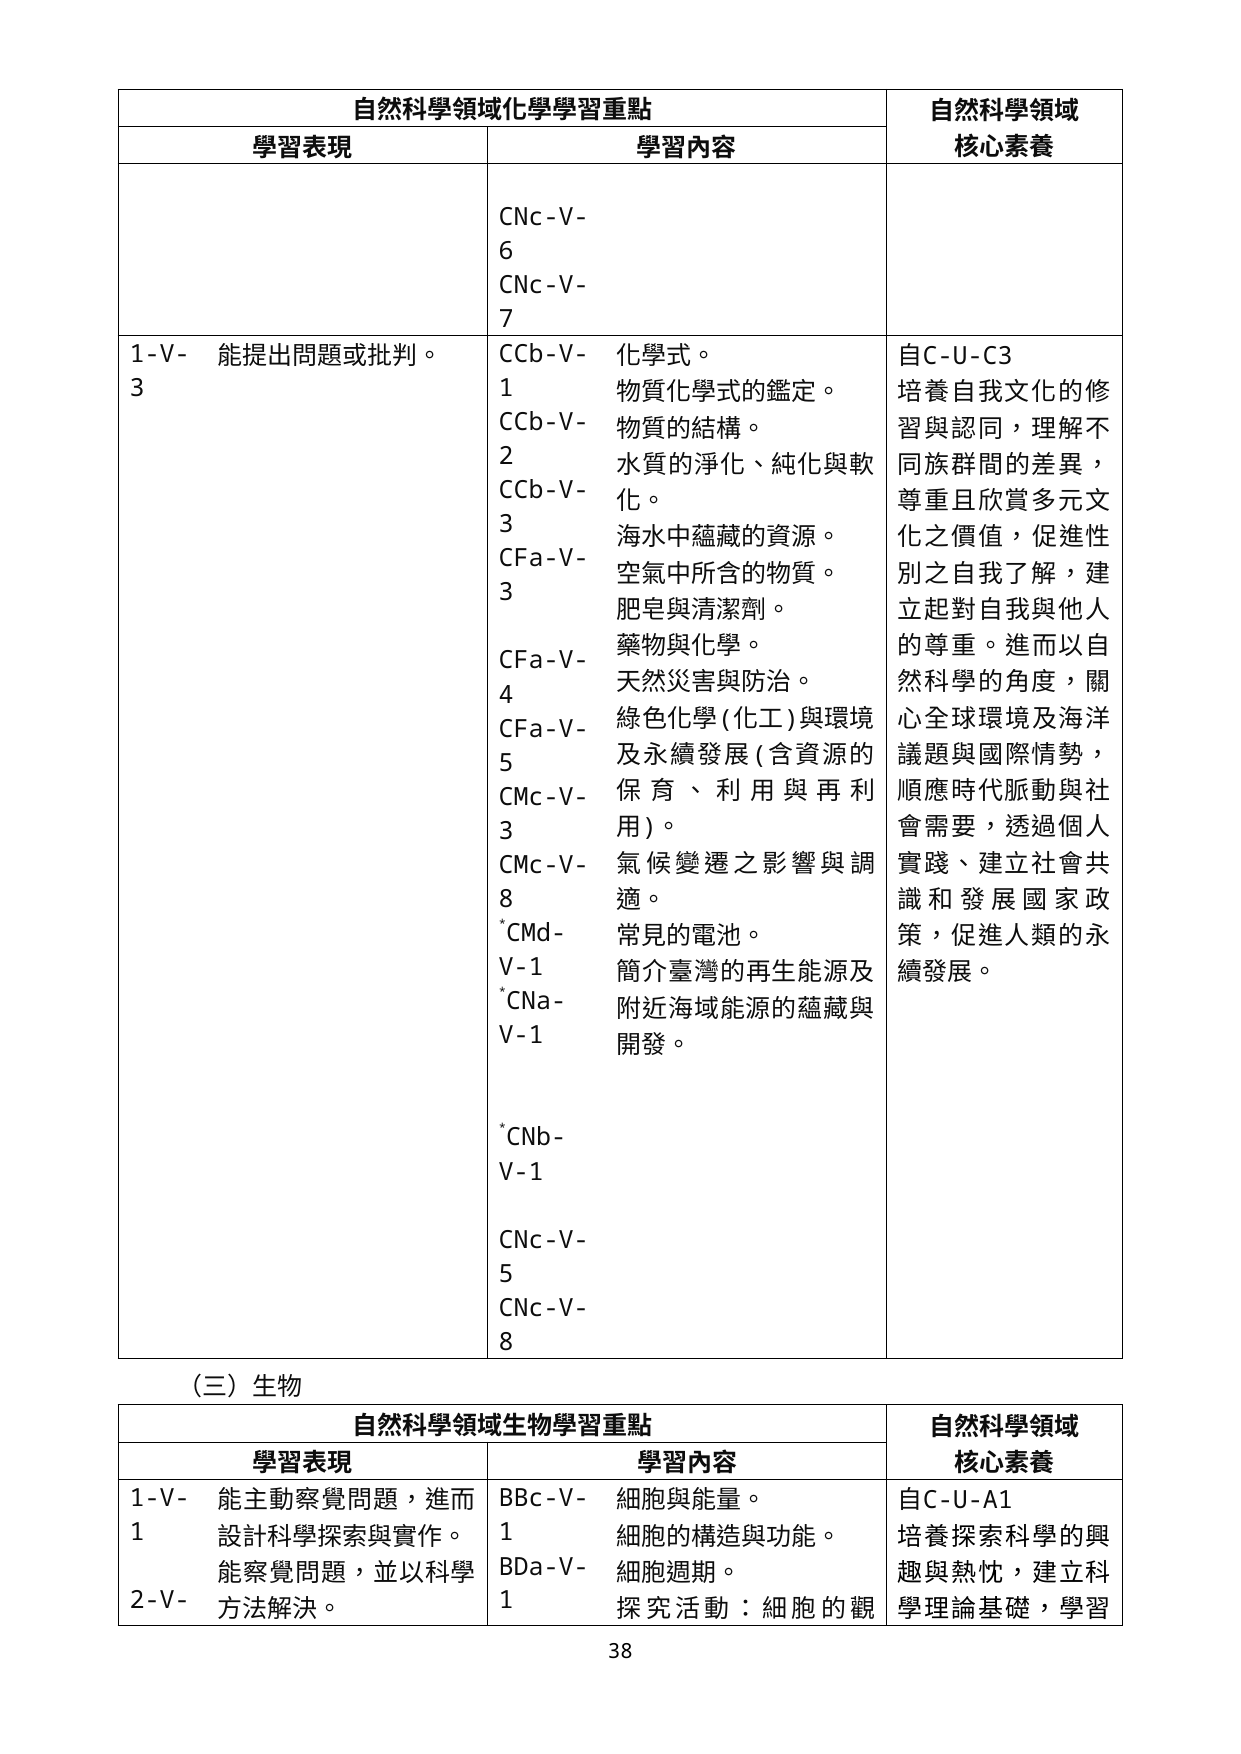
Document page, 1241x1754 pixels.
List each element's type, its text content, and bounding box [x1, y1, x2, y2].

table_cell 1-V-1 2-V- [119, 1480, 206, 1625]
table_cell 學習內容 [488, 1443, 886, 1479]
table_cell CCb-V-1 CCb-V-2 CCb-V-3 CFa-V-3 CFa-V-4 CFa-V-5 CMc-V-3 CMc-V-8 *CMd-V-1 *CNa-V-1 *CNb-V-1 CNc-V-5 CNc-V-8 [488, 336, 605, 1357]
table_header 自然科學領域 核心素養 [887, 1405, 1122, 1479]
table_cell 1-V-3 [119, 336, 206, 1357]
table_cell 自C-U-A1 培養探索科學的興趣與熱忱，建立科學理論基礎，學習 [887, 1480, 1122, 1625]
table_cell 自C-U-C3 培養自我文化的修習與認同，理解不同族群間的差異，尊重且欣賞多元文化之價值，促進性別之自我了解，建立起對自我與他人的尊重。進而以自然科學的角度，關心全球環境及海洋議題與國際情勢，順應時代脈動與社會需要，透過個人實踐、建立社會共識和發展國家政策，促進人類的永續發展。 [887, 336, 1122, 1357]
table_cell BBc-V-1 BDa-V-1 [488, 1480, 605, 1625]
table_cell 能提出問題或批判。 [206, 336, 487, 1357]
table_cell 學習內容 [488, 127, 886, 163]
table_cell [605, 164, 886, 334]
table_cell 學習表現 [119, 127, 487, 163]
table_cell [206, 164, 487, 334]
text （三）生物 [177, 1359, 1122, 1404]
table_header 自然科學領域化學學習重點 [119, 90, 886, 126]
table_cell 學習表現 [119, 1443, 487, 1479]
table_cell 細胞與能量。 細胞的構造與功能。 細胞週期。 探究活動：細胞的觀 [605, 1480, 886, 1625]
table_cell [119, 164, 206, 334]
table_cell 能主動察覺問題，進而設計科學探索與實作。 能察覺問題，並以科學方法解決。 [206, 1480, 487, 1625]
table_cell [887, 164, 1122, 334]
table_header 自然科學領域生物學習重點 [119, 1405, 886, 1442]
table_header 自然科學領域 核心素養 [887, 90, 1122, 163]
table_cell CNc-V-6 CNc-V-7 [488, 164, 605, 334]
table_cell 化學式。 物質化學式的鑑定。 物質的結構。 水質的淨化、純化與軟化。 海水中蘊藏的資源。 空氣中所含的物質。 肥皂與清潔劑。 藥物與化學。 天然災害與防治。 綠色化學(化工)與環境及永續發展(含資源的保育、利用與再利用)。 氣候變遷之影響與調適。 常見的電池。 簡介臺灣的再生能源及附近海域能源的蘊藏與開發。 [605, 336, 886, 1357]
